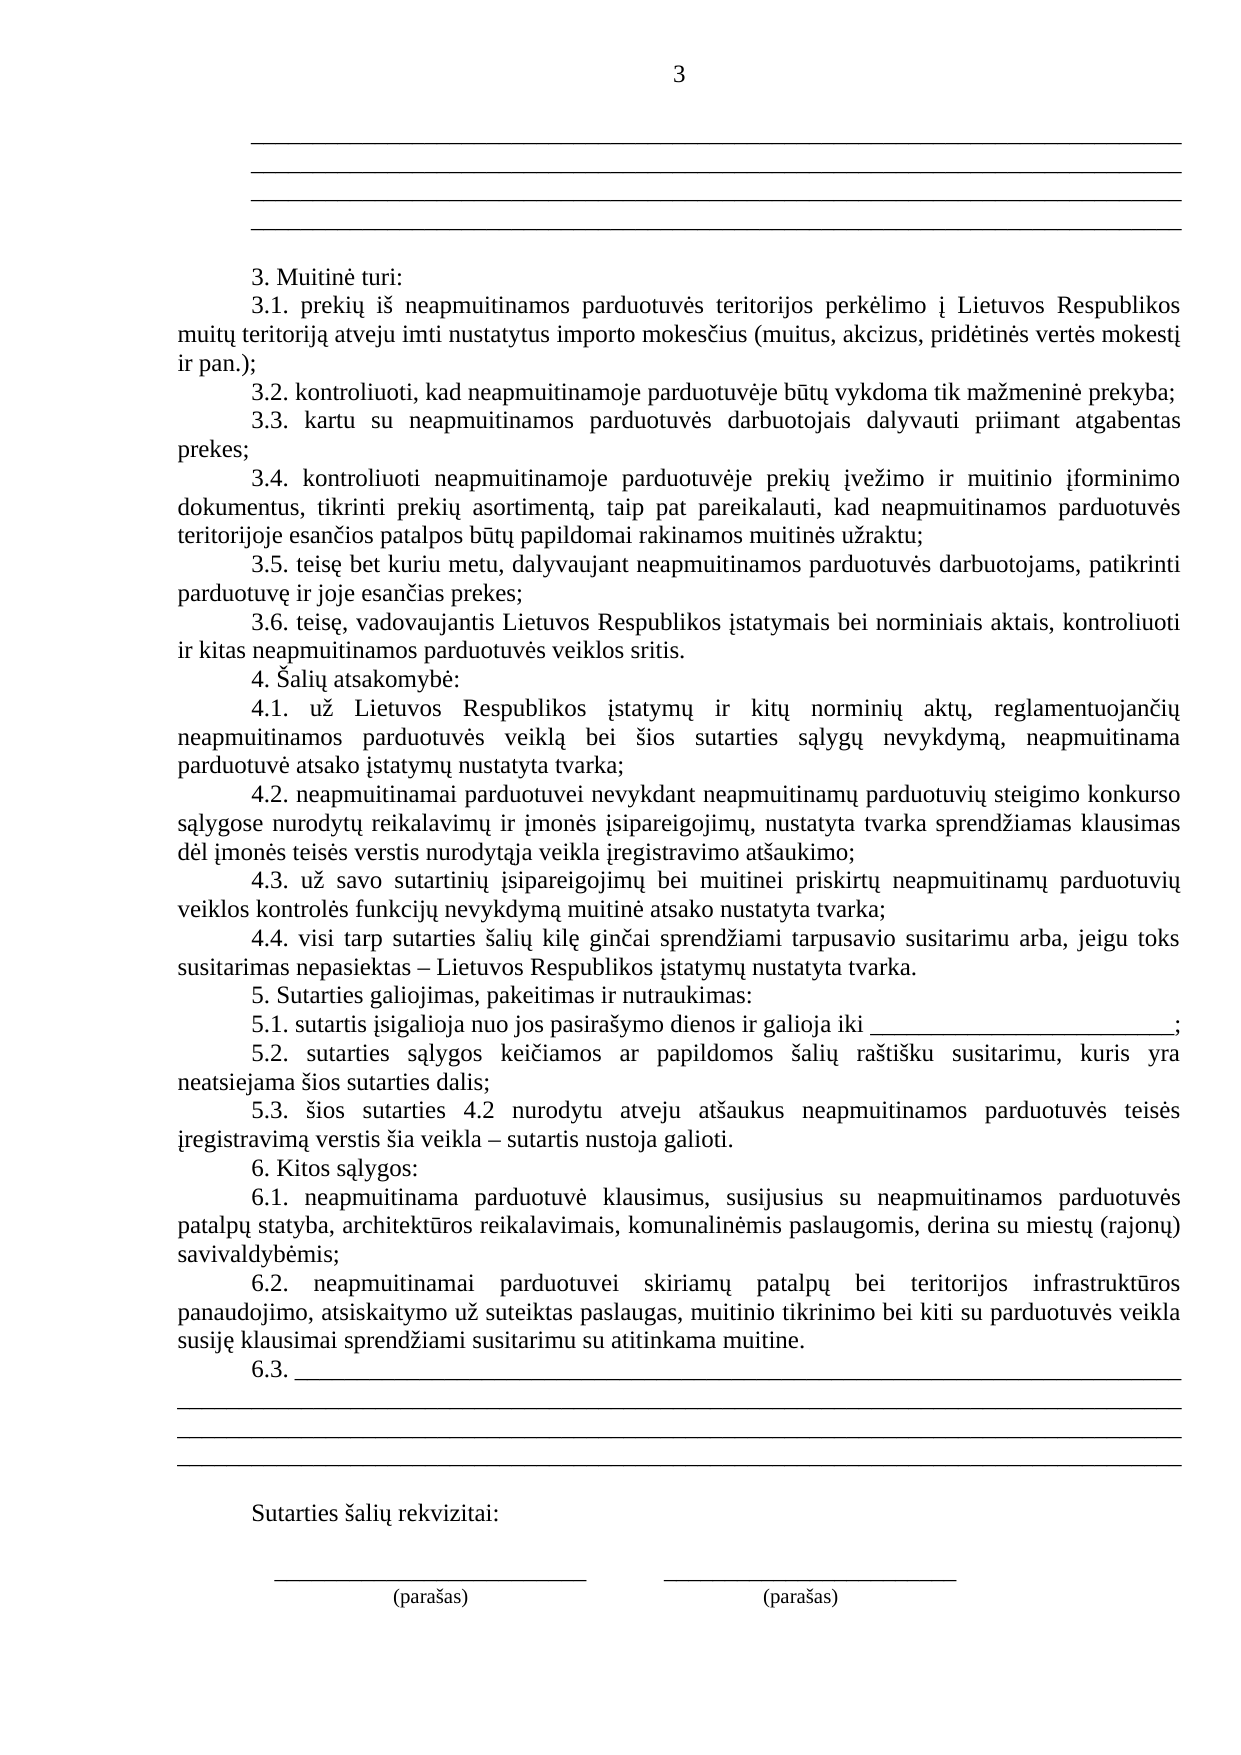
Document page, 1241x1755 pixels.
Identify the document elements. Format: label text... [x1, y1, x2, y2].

text 6.3. [177, 1354, 1181, 1383]
text 3. Muitinė turi: [177, 262, 1181, 291]
text 4.2. neapmuitinamai parduotuvei nevykdant neapmuitinamų parduotuvių steigimo konkurso sąlygose nurodytų reikalavimų ir įmonės įsipareigojimų, nustatyta tvarka sprendžiamas klausimas dėl įmonės teisės verstis nurodytąja veikla įregistravimo atšaukimo; [177, 779, 1181, 866]
text 4.3. už savo sutartinių įsipareigojimų bei muitinei priskirtų neapmuitinamų parduotuvių veiklos kontrolės funkcijų nevykdymą muitinė atsako nustatyta tvarka; [177, 866, 1181, 923]
text 5.2. sutarties sąlygos keičiamos ar papildomos šalių raštišku susitarimu, kuris yra neatsiejama šios sutarties dalis; [177, 1038, 1181, 1096]
text 6. Kitos sąlygos: [177, 1153, 1181, 1182]
text Sutarties šalių rekvizitai: [177, 1498, 1181, 1527]
text 5.1. sutartis įsigalioja nuo jos pasirašymo dienos ir galioja iki ; [177, 1009, 1181, 1038]
text 3.6. teisę, vadovaujantis Lietuvos Respublikos įstatymais bei norminiais aktais, kontroliuoti ir kitas neapmuitinamos parduotuvės veiklos sritis. [177, 607, 1181, 664]
text 4. Šalių atsakomybė: [177, 664, 1181, 693]
text 5. Sutarties galiojimas, pakeitimas ir nutraukimas: [177, 981, 1181, 1009]
text 3.1. prekių iš neapmuitinamos parduotuvės teritorijos perkėlimo į Lietuvos Respublikos muitų teritoriją atveju imti nustatytus importo mokesčius (muitus, akcizus, pridėtinės vertės mokestį ir pan.); [177, 291, 1181, 377]
text 3.3. kartu su neapmuitinamos parduotuvės darbuotojais dalyvauti priimant atgabentas prekes; [177, 406, 1181, 463]
text 3.5. teisę bet kuriu metu, dalyvaujant neapmuitinamos parduotuvės darbuotojams, patikrinti parduotuvę ir joje esančias prekes; [177, 549, 1181, 607]
text 4.1. už Lietuvos Respublikos įstatymų ir kitų norminių aktų, reglamentuojančių neapmuitinamos parduotuvės veiklą bei šios sutarties sąlygų nevykdymą, neapmuitinama parduotuvė atsako įstatymų nustatyta tvarka; [177, 693, 1181, 779]
text 6.2. neapmuitinamai parduotuvei skiriamų patalpų bei teritorijos infrastruktūros panaudojimo, atsiskaitymo už suteiktas paslaugas, muitinio tikrinimo bei kiti su parduotuvės veikla susiję klausimai sprendžiami susitarimu su atitinkama muitine. [177, 1268, 1181, 1354]
text 5.3. šios sutarties 4.2 nurodytu atveju atšaukus neapmuitinamos parduotuvės teisės įregistravimą verstis šia veikla – sutartis nustoja galioti. [177, 1096, 1181, 1153]
text 4.4. visi tarp sutarties šalių kilę ginčai sprendžiami tarpusavio susitarimu arba, jeigu toks susitarimas nepasiektas – Lietuvos Respublikos įstatymų nustatyta tvarka. [177, 923, 1181, 981]
text 6.1. neapmuitinama parduotuvė klausimus, susijusius su neapmuitinamos parduotuvės patalpų statyba, architektūros reikalavimais, komunalinėmis paslaugomis, derina su miestų (rajonų) savivaldybėmis; [177, 1182, 1181, 1268]
text (parašas) (parašas) [177, 1584, 1181, 1608]
text 3.2. kontroliuoti, kad neapmuitinamoje parduotuvėje būtų vykdoma tik mažmeninė prekyba; [177, 377, 1181, 406]
text 3.4. kontroliuoti neapmuitinamoje parduotuvėje prekių įvežimo ir muitinio įforminimo dokumentus, tikrinti prekių asortimentą, taip pat pareikalauti, kad neapmuitinamos parduotuvės teritorijoje esančios patalpos būtų papildomai rakinamos muitinės užraktu; [177, 463, 1181, 549]
